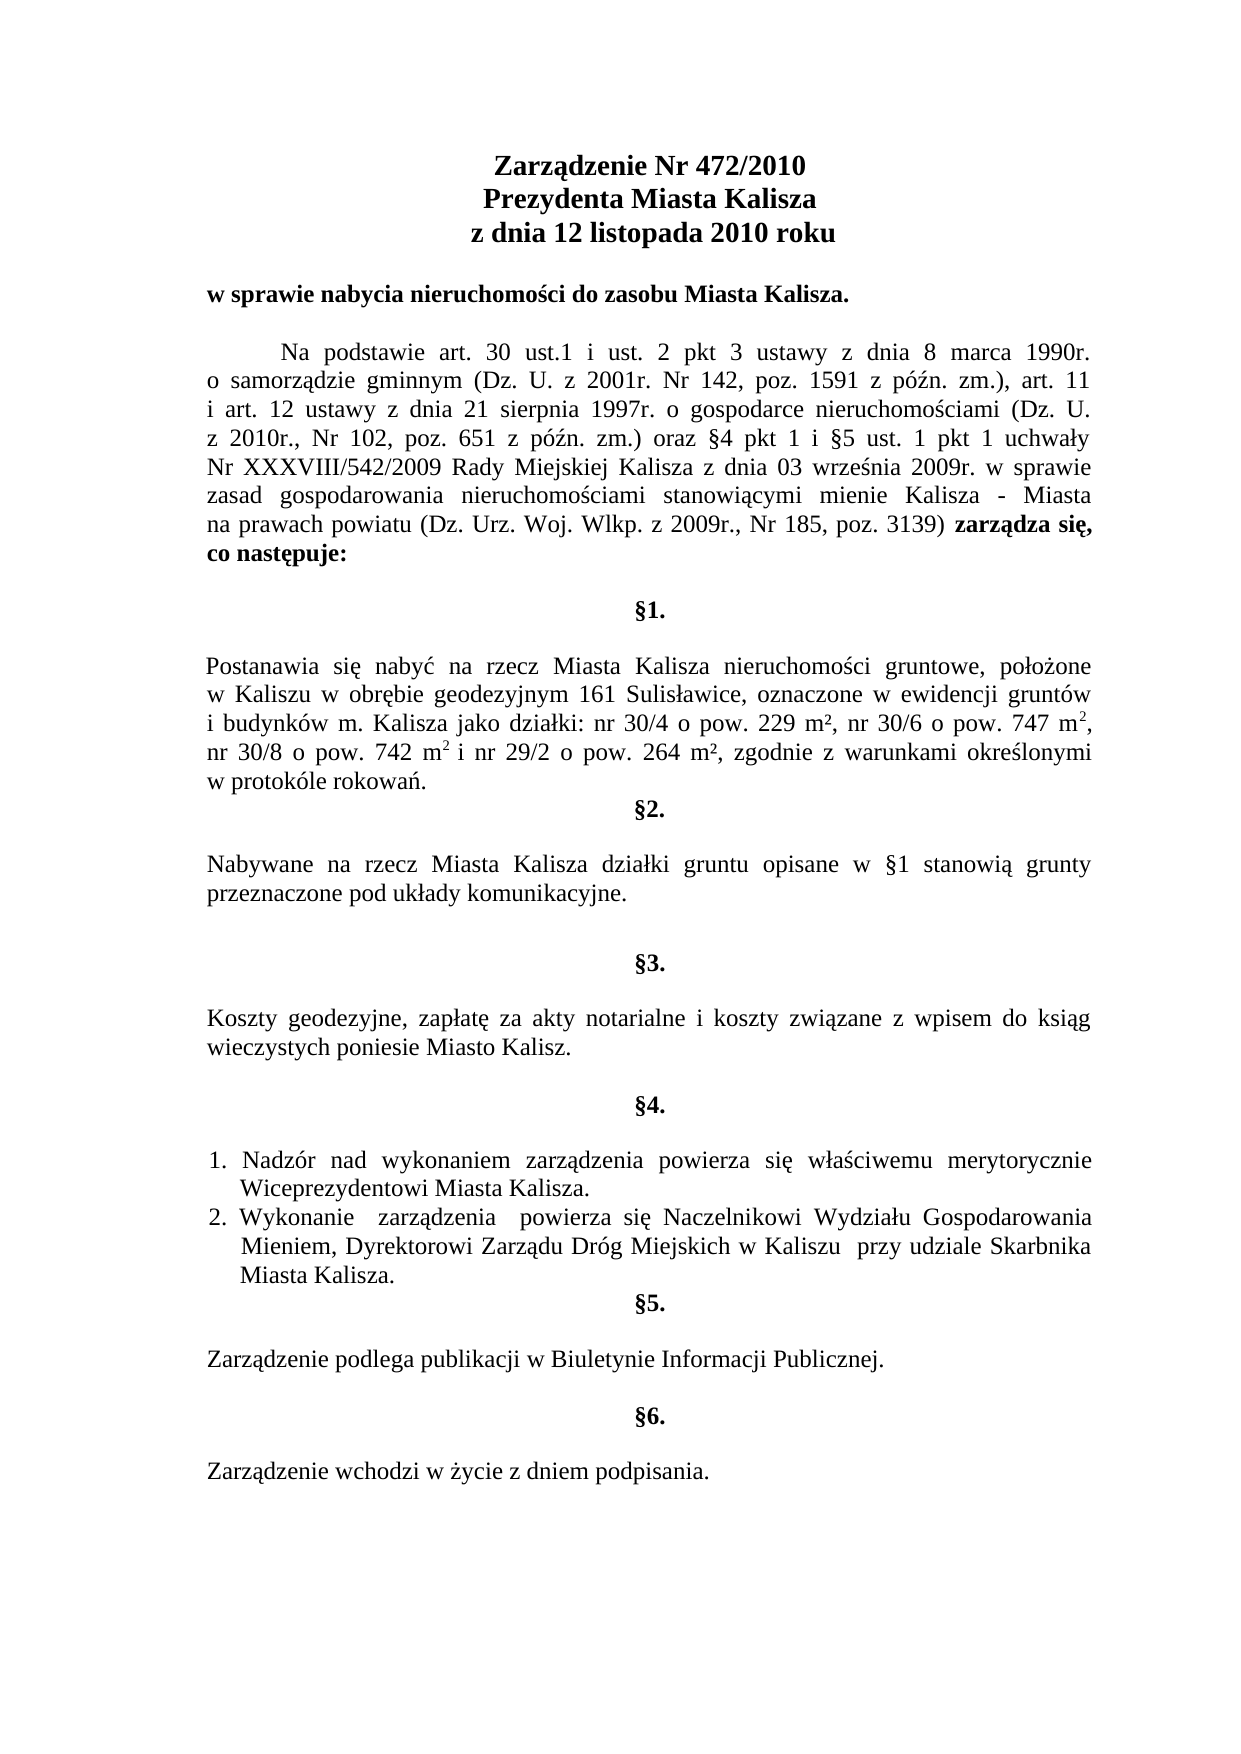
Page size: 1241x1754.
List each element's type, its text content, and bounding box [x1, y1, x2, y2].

text Zarządzenie Nr 472/2010 Prezydenta Miasta Kalisza z dnia 12 listopada 2010 roku [207, 148, 1093, 248]
text w sprawie nabycia nieruchomości do zasobu Miasta Kalisza. [207, 279, 1093, 308]
text §4. [207, 1090, 1093, 1118]
text 1. Nadzór nad wykonaniem zarządzenia powierza się właściwemu merytorycznie Wiceprezydentowi Miasta Kalisza. [208, 1145, 1093, 1202]
text Na podstawie art. 30 ust.1 i ust. 2 pkt 3 ustawy z dnia 8 marca 1990r. o samorządzie gminnym (Dz. U. z 2001r. Nr 142, poz. 1591 z późn. zm.), art. 11 i art. 12 ustawy z dnia 21 sierpnia 1997r. o gospodarce nieruchomościami (Dz. U. z 2010r., Nr 102, poz. 651 z późn. zm.) oraz §4 pkt 1 i §5 ust. 1 pkt 1 uchwały Nr XXXVIII/542/2009 Rady Miejskiej Kalisza z dnia 03 września 2009r. w sprawie zasad gospodarowania nieruchomościami stanowiącymi mienie Kalisza - Miasta na prawach powiatu (Dz. Urz. Woj. Wlkp. z 2009r., Nr 185, poz. 3139) zarządza się, co następuje: [207, 337, 1093, 567]
text Zarządzenie podlega publikacji w Biuletynie Informacji Publicznej. [207, 1344, 1093, 1372]
text §5. [207, 1288, 1093, 1317]
text Postanawia się nabyć na rzecz Miasta Kalisza nieruchomości gruntowe, położone w Kaliszu w obrębie geodezyjnym 161 Sulisławice, oznaczone w ewidencji gruntów i budynków m. Kalisza jako działki: nr 30/4 o pow. 229 m², nr 30/6 o pow. 747 m2, nr 30/8 o pow. 742 m2 i nr 29/2 o pow. 264 m², zgodnie z warunkami określonymi w protokóle rokowań. [205, 651, 1093, 794]
text §6. [207, 1401, 1093, 1430]
text §2. [205, 794, 1093, 823]
text §1. [207, 596, 1093, 624]
text 2. Wykonanie zarządzenia powierza się Naczelnikowi Wydziału Gospodarowania Mieniem, Dyrektorowi Zarządu Dróg Miejskich w Kaliszu przy udziale Skarbnika Miasta Kalisza. [208, 1202, 1093, 1288]
text Koszty geodezyjne, zapłatę za akty notarialne i koszty związane z wpisem do ksiąg wieczystych poniesie Miasto Kalisz. [207, 1003, 1093, 1061]
text Zarządzenie wchodzi w życie z dniem podpisania. [207, 1456, 1093, 1485]
text §3. [207, 948, 1093, 977]
text Nabywane na rzecz Miasta Kalisza działki gruntu opisane w §1 stanowią grunty przeznaczone pod układy komunikacyjne. [207, 849, 1093, 907]
